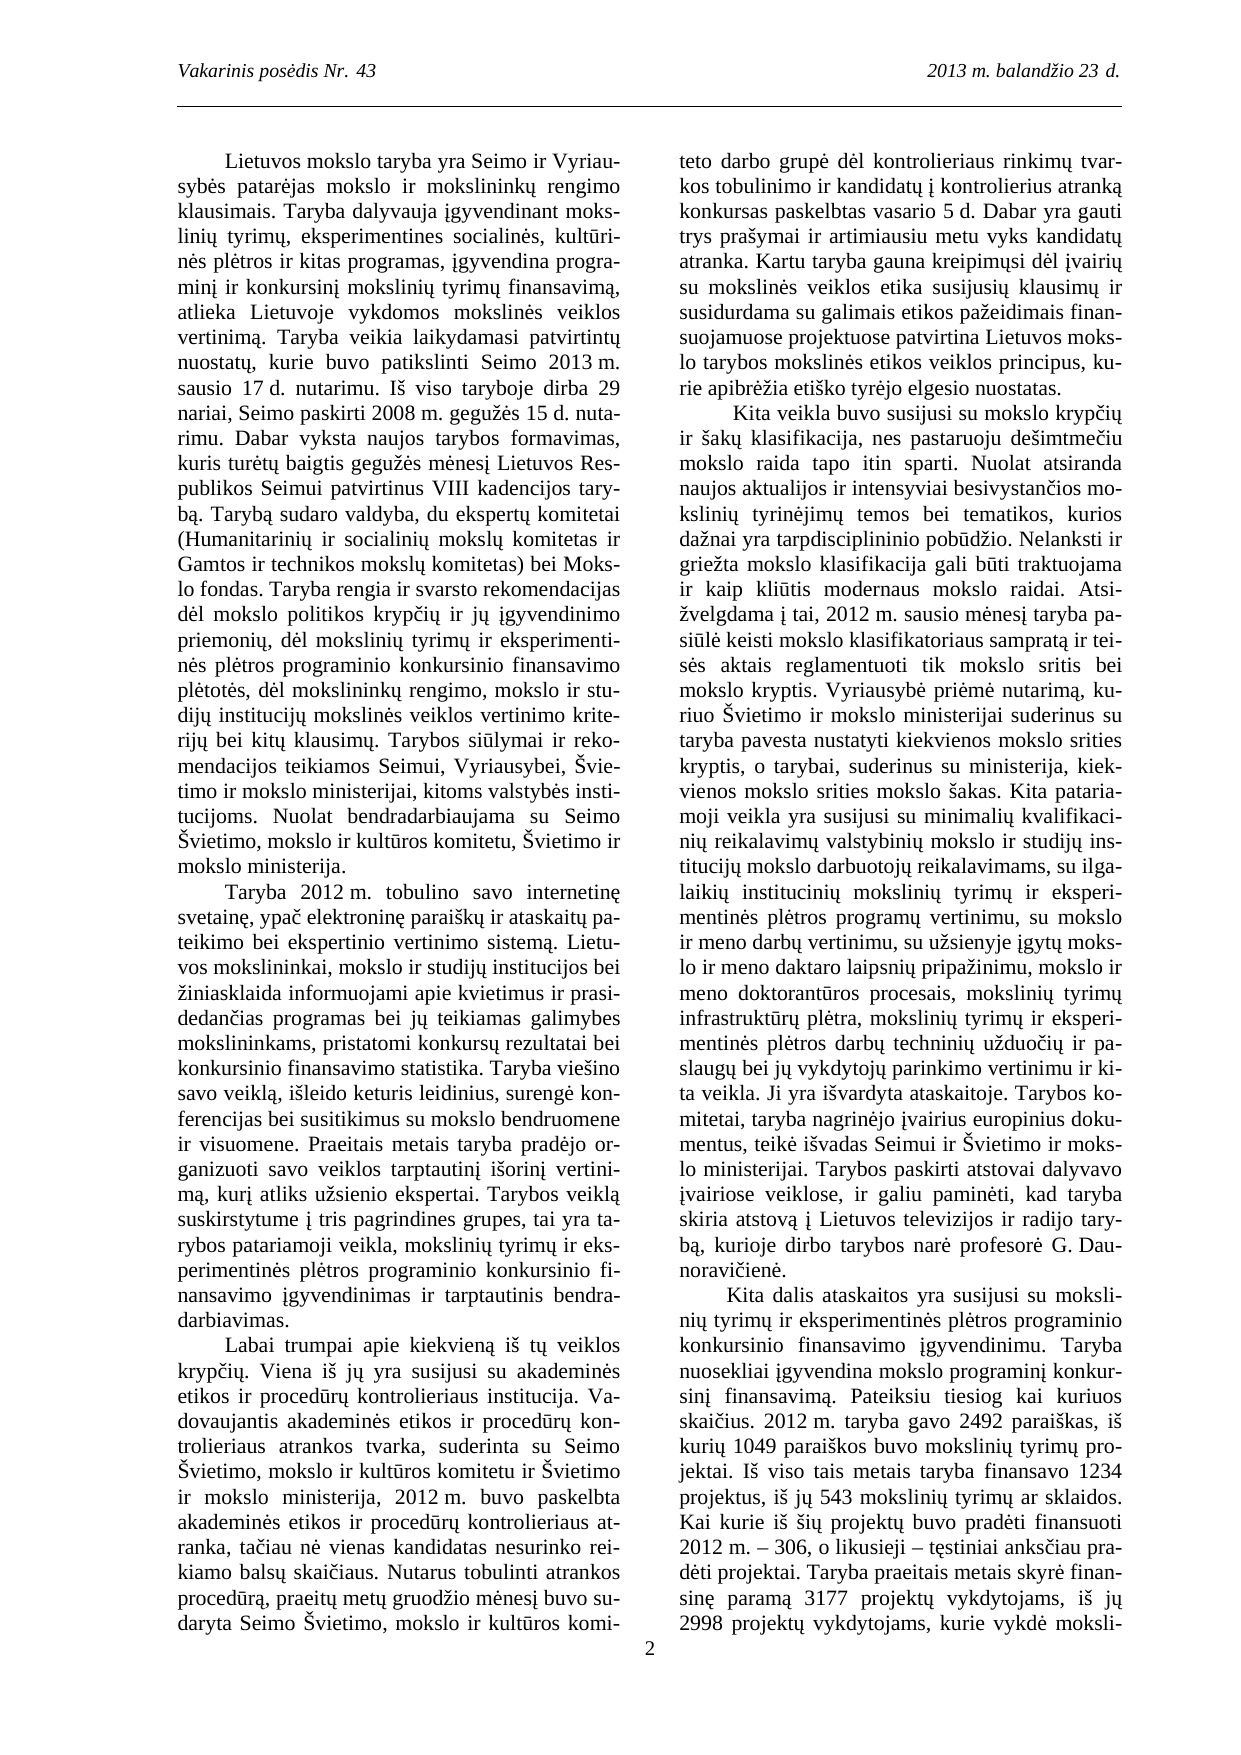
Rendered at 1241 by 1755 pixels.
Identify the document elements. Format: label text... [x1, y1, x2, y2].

text Ki­ta veik­la bu­vo su­si­ju­si su moks­lo kryp­čių ir ša­kų kla­si­fi­ka­ci­ja, nes pas­ta­ruo­ju de­šimt­me­čiu moks­lo rai­da ta­po itin spar­ti. Nuo­lat at­si­ran­da nau­jos ak­tu­a­li­jos ir in­ten­sy­viai be­si­vys­tan­čios mo­ks­li­nių ty­ri­nė­ji­mų te­mos bei te­ma­ti­kos, ku­rios daž­nai yra tarp­dis­cip­li­ni­nio po­bū­džio. Ne­lanks­ti ir griež­ta moks­lo kla­si­fi­ka­ci­ja ga­li bū­ti trak­tuo­ja­ma ir kaip kliū­tis mo­der­naus moks­lo rai­dai. At­si­žvelg­da­ma į tai, 2012 m. sau­sio mė­ne­sį ta­ry­ba pa­siū­lė keis­ti moks­lo kla­si­fi­ka­to­riaus sam­pra­tą ir tei­sės ak­tais reg­la­men­tuo­ti tik moks­lo sri­tis bei moks­lo kryp­tis. Vy­riau­sy­bė pri­ėmė nu­ta­ri­mą, ku­riuo Švie­ti­mo ir moks­lo mi­nis­te­ri­jai su­de­ri­nus su ta­ry­ba pa­ves­ta nu­sta­ty­ti kiek­vie­nos moks­lo sri­ties kryp­tis, o ta­ry­bai, su­de­ri­nus su mi­nis­te­ri­ja, kiek­vie­nos moks­lo sri­ties moks­lo ša­kas. Ki­ta pa­ta­ria­mo­ji veik­la yra su­si­ju­si su mi­ni­ma­lių kva­li­fi­ka­ci­nių rei­ka­la­vi­mų vals­ty­bi­nių moks­lo ir stu­di­jų ins­ti­tu­ci­jų moks­lo dar­buo­to­jų rei­ka­la­vi­mams, su il­ga­lai­kių ins­ti­tu­ci­nių moks­li­nių ty­ri­mų ir eks­pe­ri­men­ti­nės plėt­ros pro­gra­mų ver­ti­ni­mu, su moks­lo ir me­no dar­bų ver­ti­ni­mu, su už­sie­ny­je įgy­tų moks­lo ir me­no dak­ta­ro laips­nių pri­pa­ži­ni­mu, moks­lo ir me­no dok­to­ran­tū­ros pro­ce­sais, moks­li­nių ty­ri­mų in­fra­struk­tū­rų plėt­ra, moks­li­nių ty­ri­mų ir eks­pe­ri­men­ti­nės plėt­ros dar­bų tech­ni­nių už­duo­čių ir pa­slau­gų bei jų vyk­dy­to­jų pa­rin­ki­mo ver­ti­ni­mu ir ki­ta veik­la. Ji yra iš­var­dy­ta ata­skai­to­je. Ta­ry­bos ko­mi­te­tai, ta­ry­ba nag­ri­nė­jo įvai­rius eu­ro­pi­nius do­ku­men­tus, tei­kė iš­va­das Sei­mui ir Švie­ti­mo ir moks­lo mi­nis­te­ri­jai. Ta­ry­bos pa­skir­ti at­sto­vai da­ly­va­vo įvai­rio­se veik­lo­se, ir ga­liu pa­mi­nė­ti, kad ta­ry­ba ski­ria at­sto­vą į Lie­tu­vos te­le­vi­zi­jos ir ra­di­jo ta­ry­bą, ku­rio­je dir­bo ta­ry­bos na­rė pro­fe­so­rė G. Dau­no­ra­vi­čie­nė. [679, 400, 1122, 1282]
text La­bai trum­pai apie kiek­vie­ną iš tų veik­los kryp­čių. Vie­na iš jų yra su­si­ju­si su aka­de­mi­nės eti­kos ir pro­ce­dū­rų kon­tro­lie­riaus ins­ti­tu­ci­ja. Va­do­vau­jan­tis aka­de­mi­nės eti­kos ir pro­ce­dū­rų kon­tro­lie­riaus at­ran­kos tvar­ka, su­de­rin­ta su Sei­mo Švie­ti­mo, moks­lo ir kul­tū­ros ko­mi­te­tu ir Švie­ti­mo ir moks­lo mi­nis­te­ri­ja, 2012 m. bu­vo pa­skelb­ta aka­de­mi­nės eti­kos ir pro­ce­dū­rų kon­tro­lie­riaus at­ran­ka, ta­čiau nė vie­nas kan­di­da­tas ne­su­rin­ko rei­kia­mo bal­sų skai­čiaus. Nu­ta­rus to­bu­lin­ti at­ran­kos pro­ce­dū­rą, pra­ei­tų me­tų gruo­džio mė­ne­sį bu­vo su­da­ry­ta Sei­mo Švie­ti­mo, moks­lo ir kul­tū­ros ko­mi­ [177, 1332, 620, 1635]
text Lie­tu­vos moks­lo ta­ry­ba yra Sei­mo ir Vy­riau­sy­bės pa­ta­rė­jas moks­lo ir moks­li­nin­kų ren­gi­mo klau­si­mais. Ta­ry­ba da­ly­vau­ja įgy­ven­di­nant moks­li­nių ty­ri­mų, eks­pe­ri­men­ti­nes so­cia­li­nės, kul­tū­ri­nės plėt­ros ir ki­tas pro­gra­mas, įgy­ven­di­na pro­gra­mi­nį ir kon­kur­si­nį moks­li­nių ty­ri­mų fi­nan­sa­vi­mą, at­lie­ka Lie­tu­vo­je vyk­do­mos moks­li­nės veik­los ver­ti­ni­mą. Ta­ry­ba vei­kia lai­ky­da­ma­si pa­tvir­tin­tų nuo­sta­tų, ku­rie bu­vo pa­tiks­lin­ti Sei­mo 2013 m. sau­sio 17 d. nu­ta­ri­mu. Iš vi­so ta­ry­bo­je dir­ba 29 na­riai, Sei­mo pa­skir­ti 2008 m. ge­gu­žės 15 d. nu­ta­ri­mu. Da­bar vyks­ta nau­jos ta­ry­bos for­ma­vi­mas, ku­ris tu­rė­tų baig­tis ge­gu­žės mė­ne­sį Lie­tu­vos Res­pub­li­kos Sei­mui pa­tvir­ti­nus VIII ka­den­ci­jos ta­ry­bą. Ta­ry­bą su­da­ro val­dy­ba, du eks­per­tų ko­mi­te­tai (Hu­ma­ni­ta­ri­nių ir so­cia­li­nių moks­lų ko­mi­te­tas ir Gam­tos ir tech­ni­kos moks­lų ko­mi­te­tas) bei Moks­lo fon­das. Ta­ry­ba ren­gia ir svars­to re­ko­men­da­ci­jas dėl moks­lo po­li­ti­kos kryp­čių ir jų įgy­ven­di­ni­mo prie­mo­nių, dėl moks­li­nių ty­ri­mų ir eks­pe­ri­men­ti­nės plėt­ros pro­gra­mi­nio kon­kur­si­nio fi­nan­sa­vi­mo plė­to­tės, dėl moks­li­nin­kų ren­gi­mo, moks­lo ir stu­di­jų ins­ti­tu­ci­jų moks­li­nės veik­los ver­ti­ni­mo kri­te­ri­jų bei ki­tų klau­si­mų. Ta­ry­bos siū­ly­mai ir re­ko­men­da­ci­jos tei­kia­mos Sei­mui, Vy­riau­sy­bei, Švie­ti­mo ir moks­lo mi­nis­te­ri­jai, ki­toms vals­ty­bės ins­ti­tu­ci­joms. Nuo­lat ben­dra­dar­biau­ja­ma su Sei­mo Švie­ti­mo, moks­lo ir kul­tū­ros ko­mi­te­tu, Švie­ti­mo ir moks­lo mi­nis­te­ri­ja. [177, 148, 620, 879]
text Ta­ry­ba 2012 m. to­bu­li­no sa­vo in­ter­ne­ti­nę sve­tai­nę, ypač elek­tro­ni­nę pa­raiš­kų ir ata­skai­tų pa­tei­ki­mo bei eks­per­ti­nio ver­ti­ni­mo sis­te­mą. Lie­tu­vos moks­li­nin­kai, moks­lo ir stu­di­jų ins­ti­tu­ci­jos bei ži­niask­lai­da in­for­muo­ja­mi apie kvie­ti­mus ir pra­si­de­dan­čias pro­gra­mas bei jų tei­kia­mas ga­li­my­bes moks­li­nin­kams, pri­sta­to­mi kon­kur­sų re­zul­ta­tai bei kon­kur­si­nio fi­nan­sa­vi­mo sta­tis­ti­ka. Ta­ry­ba vie­ši­no sa­vo veik­lą, iš­lei­do ke­tu­ris lei­di­nius, su­ren­gė kon­fe­ren­ci­jas bei su­si­ti­ki­mus su moks­lo ben­druo­me­ne ir vi­suo­me­ne. Pra­ei­tais me­tais ta­ry­ba pra­dė­jo or­ga­ni­zuo­ti sa­vo veik­los tarp­tau­ti­nį iš­ori­nį ver­ti­ni­mą, ku­rį at­liks už­sie­nio eks­per­tai. Ta­ry­bos veik­lą su­skirs­ty­tu­me į tris pa­grin­di­nes gru­pes, tai yra ta­ry­bos pa­ta­ria­mo­ji veik­la, moks­li­nių ty­ri­mų ir eks­pe­ri­men­ti­nės plėt­ros pro­gra­mi­nio kon­kur­si­nio fi­nan­sa­vi­mo įgy­ven­di­ni­mas ir tarp­tau­ti­nis ben­dra­dar­bia­vi­mas. [177, 879, 620, 1332]
text te­to dar­bo gru­pė dėl kon­tro­lie­riaus rin­ki­mų tvar­kos to­bu­li­ni­mo ir kan­di­da­tų į kon­tro­lie­rius at­ran­ką kon­kur­sas pa­skelb­tas va­sa­rio 5 d. Da­bar yra gau­ti trys pra­šy­mai ir ar­ti­miau­siu me­tu vyks kan­di­da­tų at­ran­ka. Kar­tu ta­ry­ba gau­na krei­pi­mų­si dėl įvai­rių su moks­li­nės veik­los eti­ka su­si­ju­sių klau­si­mų ir su­si­dur­da­ma su ga­li­mais eti­kos pa­žei­di­mais fi­nan­suo­ja­muo­se pro­jek­tuo­se pa­tvir­ti­na Lie­tu­vos moks­lo ta­ry­bos moks­li­nės eti­kos veik­los prin­ci­pus, ku­rie api­brė­žia etiš­ko ty­rė­jo el­ge­sio nuo­sta­tas. [679, 148, 1122, 400]
text Ki­ta da­lis ata­skai­tos yra su­si­ju­si su moks­li­nių ty­ri­mų ir eks­pe­ri­men­ti­nės plėt­ros pro­gra­mi­nio kon­kur­si­nio fi­nan­sa­vi­mo įgy­ven­di­ni­mu. Ta­ry­ba nuo­sek­liai įgy­ven­di­na moks­lo pro­gra­mi­nį kon­kur­si­nį fi­nan­sa­vi­mą. Pa­teik­siu tie­siog kai ku­riuos skai­čius. 2012 m. ta­ry­ba ga­vo 2492 pa­raiš­kas, iš ku­rių 1049 pa­raiš­kos bu­vo moks­li­nių ty­ri­mų pro­jek­tai. Iš vi­so tais me­tais ta­ry­ba fi­nan­sa­vo 1234 pro­jek­tus, iš jų 543 moks­li­nių ty­ri­mų ar sklai­dos. Kai ku­rie iš šių pro­jek­tų bu­vo pra­dė­ti fi­nan­suo­ti 2012 m. – 306, o li­ku­sie­ji – tęs­ti­niai anks­čiau pra­dė­ti pro­jek­tai. Ta­ry­ba pra­ei­tais me­tais sky­rė fi­nan­si­nę pa­ra­mą 3177 pro­jek­tų vyk­dy­to­jams, iš jų 2998 pro­jek­tų vyk­dy­to­jams, ku­rie vyk­dė moks­li­ [679, 1282, 1122, 1635]
